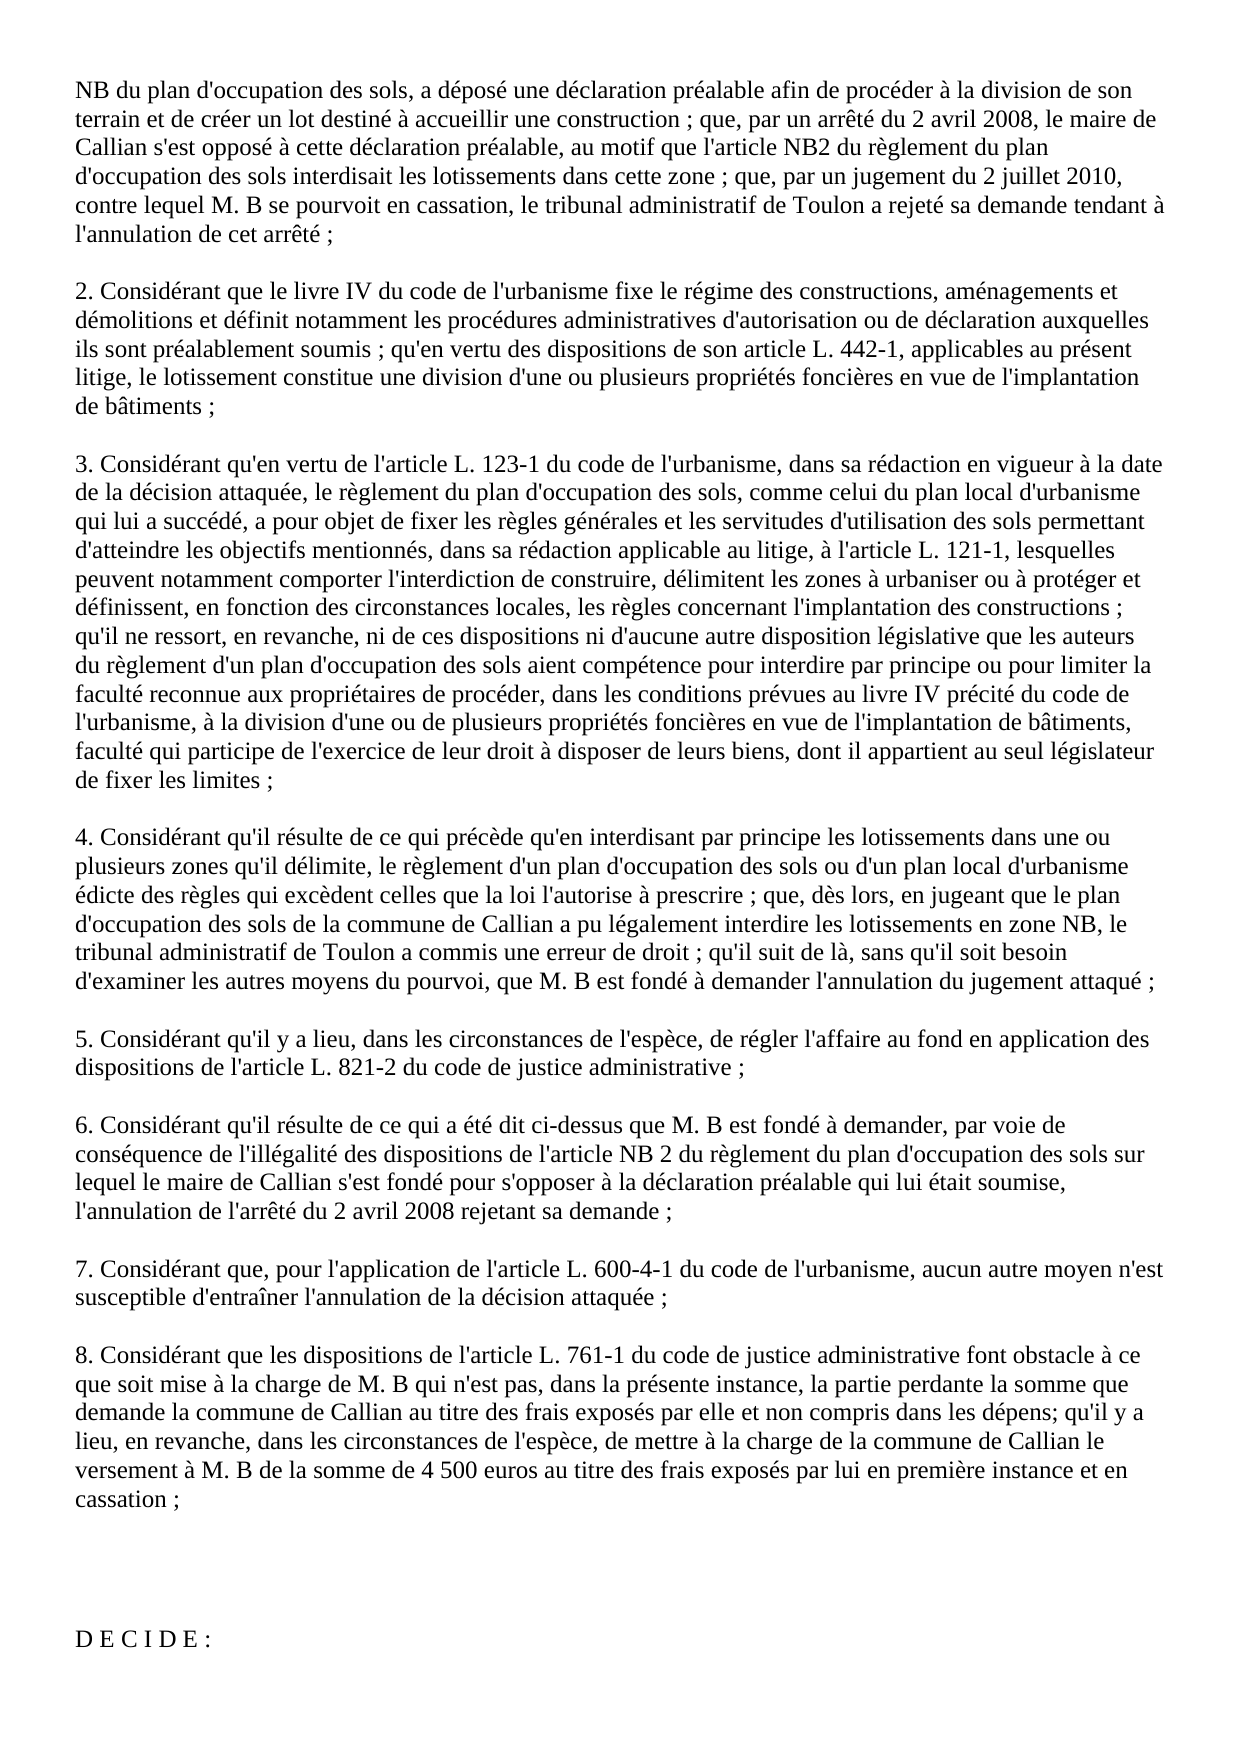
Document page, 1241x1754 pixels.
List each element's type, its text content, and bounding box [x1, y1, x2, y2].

text NB du plan d'occupation des sols, a déposé une déclaration préalable afin de procéder à la division de son terrain et de créer un lot destiné à accueillir une construction ; que, par un arrêté du 2 avril 2008, le maire de Callian s'est opposé à cette déclaration préalable, au motif que l'article NB2 du règlement du plan d'occupation des sols interdisait les lotissements dans cette zone ; que, par un jugement du 2 juillet 2010, contre lequel M. B se pourvoit en cassation, le tribunal administratif de Toulon a rejeté sa demande tendant à l'annulation de cet arrêté ; 2. Considérant que le livre IV du code de l'urbanisme fixe le régime des constructions, aménagements et démolitions et définit notamment les procédures administratives d'autorisation ou de déclaration auxquelles ils sont préalablement soumis ; qu'en vertu des dispositions de son article L. 442-1, applicables au présent litige, le lotissement constitue une division d'une ou plusieurs propriétés foncières en vue de l'implantation de bâtiments ; 3. Considérant qu'en vertu de l'article L. 123-1 du code de l'urbanisme, dans sa rédaction en vigueur à la date de la décision attaquée, le règlement du plan d'occupation des sols, comme celui du plan local d'urbanisme qui lui a succédé, a pour objet de fixer les règles générales et les servitudes d'utilisation des sols permettant d'atteindre les objectifs mentionnés, dans sa rédaction applicable au litige, à l'article L. 121-1, lesquelles peuvent notamment comporter l'interdiction de construire, délimitent les zones à urbaniser ou à protéger et définissent, en fonction des circonstances locales, les règles concernant l'implantation des constructions ; qu'il ne ressort, en revanche, ni de ces dispositions ni d'aucune autre disposition législative que les auteurs du règlement d'un plan d'occupation des sols aient compétence pour interdire par principe ou pour limiter la faculté reconnue aux propriétaires de procéder, dans les conditions prévues au livre IV précité du code de l'urbanisme, à la division d'une ou de plusieurs propriétés foncières en vue de l'implantation de bâtiments, faculté qui participe de l'exercice de leur droit à disposer de leurs biens, dont il appartient au seul législateur de fixer les limites ; 4. Considérant qu'il résulte de ce qui précède qu'en interdisant par principe les lotissements dans une ou plusieurs zones qu'il délimite, le règlement d'un plan d'occupation des sols ou d'un plan local d'urbanisme édicte des règles qui excèdent celles que la loi l'autorise à prescrire ; que, dès lors, en jugeant que le plan d'occupation des sols de la commune de Callian a pu légalement interdire les lotissements en zone NB, le tribunal administratif de Toulon a commis une erreur de droit ; qu'il suit de là, sans qu'il soit besoin d'examiner les autres moyens du pourvoi, que M. B est fondé à demander l'annulation du jugement attaqué ; 5. Considérant qu'il y a lieu, dans les circonstances de l'espèce, de régler l'affaire au fond en application des dispositions de l'article L. 821-2 du code de justice administrative ; 6. Considérant qu'il résulte de ce qui a été dit ci-dessus que M. B est fondé à demander, par voie de conséquence de l'illégalité des dispositions de l'article NB 2 du règlement du plan d'occupation des sols sur lequel le maire de Callian s'est fondé pour s'opposer à la déclaration préalable qui lui était soumise, l'annulation de l'arrêté du 2 avril 2008 rejetant sa demande ; 7. Considérant que, pour l'application de l'article L. 600-4-1 du code de l'urbanisme, aucun autre moyen n'est susceptible d'entraîner l'annulation de la décision attaquée ; 8. Considérant que les dispositions de l'article L. 761-1 du code de justice administrative font obstacle à ce que soit mise à la charge de M. B qui n'est pas, dans la présente instance, la partie perdante la somme que demande la commune de Callian au titre des frais exposés par elle et non compris dans les dépens; qu'il y a lieu, en revanche, dans les circonstances de l'espèce, de mettre à la charge de la commune de Callian le versement à M. B de la somme de 4 500 euros au titre des frais exposés par lui en première instance et en cassation ; [75, 75, 1165, 1570]
text D E C I D E : [75, 1595, 1165, 1652]
